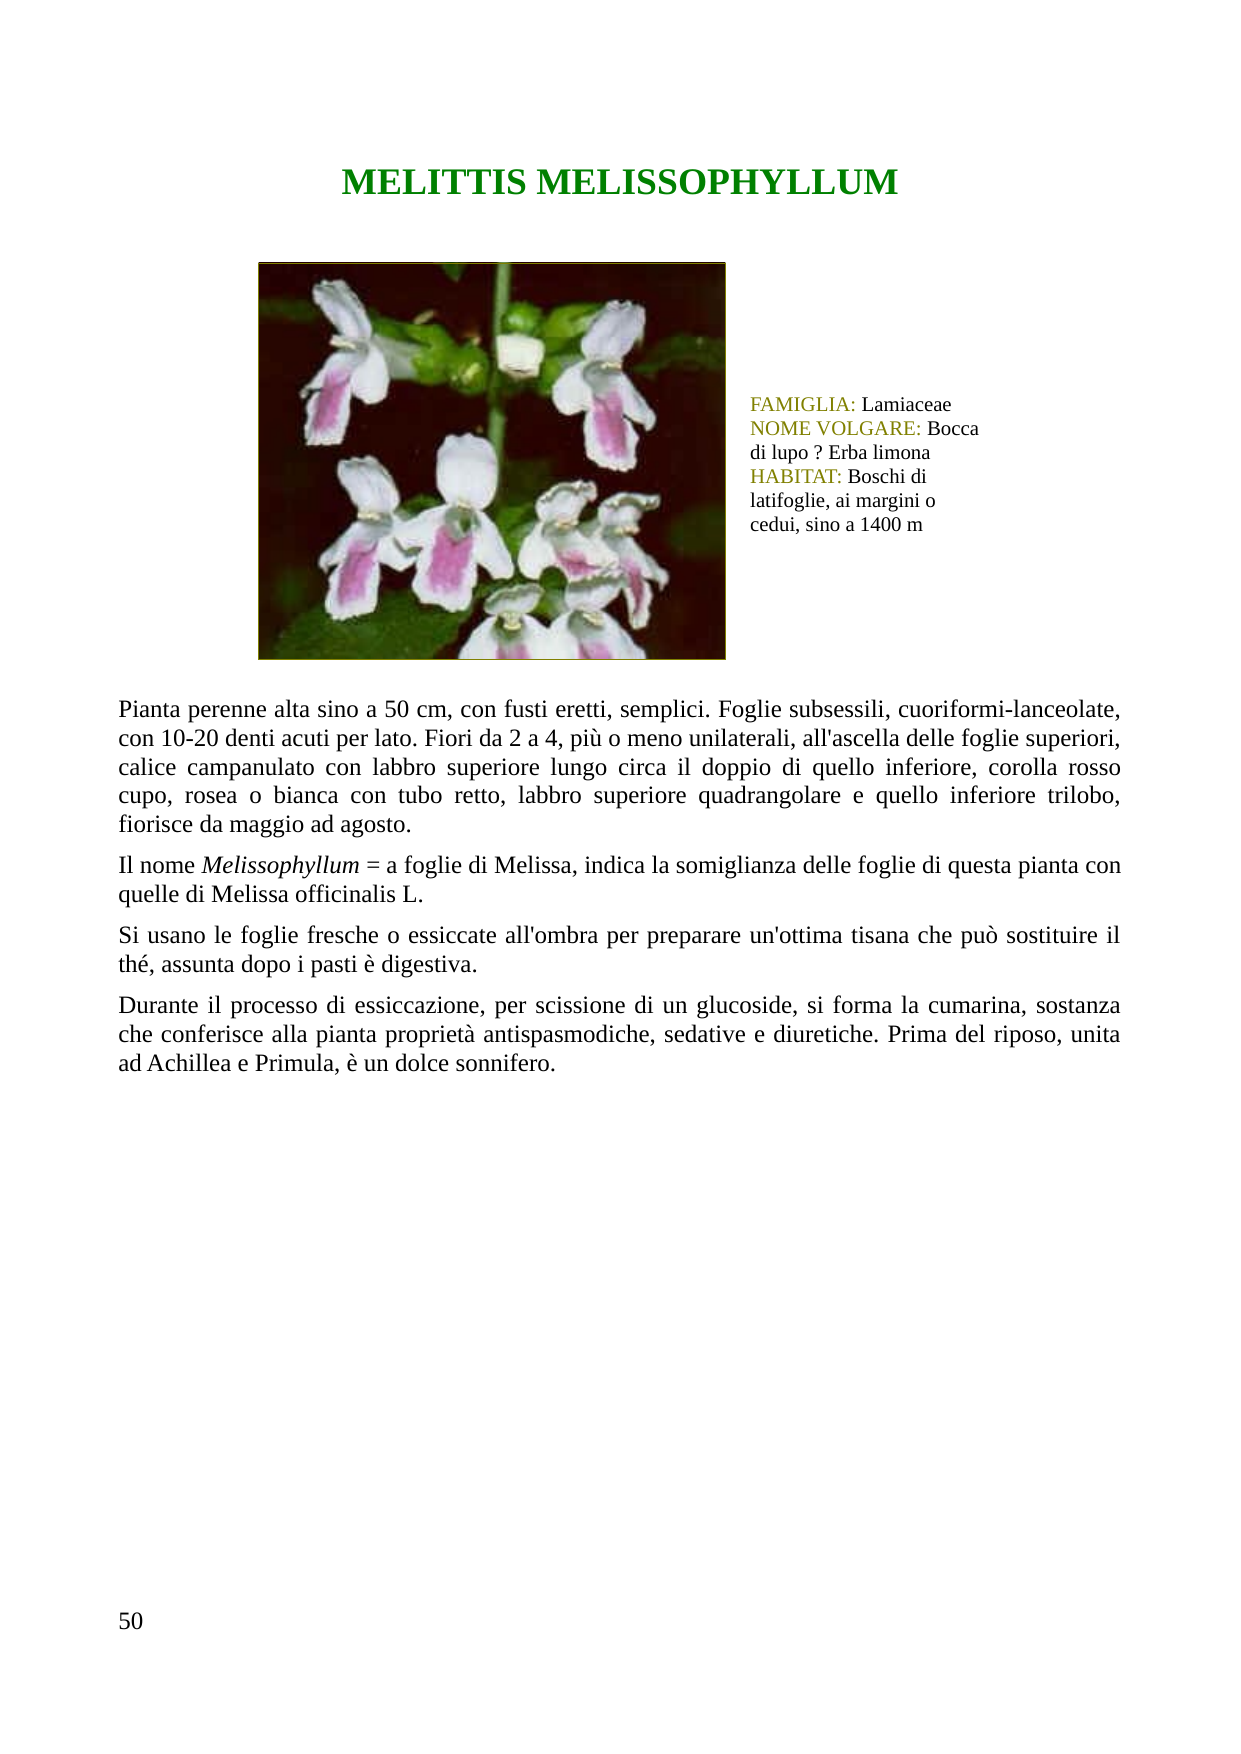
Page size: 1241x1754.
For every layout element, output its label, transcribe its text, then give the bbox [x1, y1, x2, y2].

table_cell FAMIGLIA: Lamiaceae NOME VOLGARE: Bocca di lupo ? Erba limona HABITAT: Boschi di latifoglie, ai margini o cedui, sino a 1400 m [750, 263, 988, 694]
picture [259, 264, 725, 659]
text Pianta perenne alta sino a 50 cm, con fusti eretti, semplici. Foglie subsessili, cuoriformi-lanceolate, con 10-20 denti acuti per lato. Fiori da 2 a 4, più o meno unilaterali, all'ascella delle foglie superiori, calice campanulato con labbro superiore lungo circa il doppio di quello inferiore, corolla rosso cupo, rosea o bianca con tubo retto, labbro superiore quadrangolare e quello inferiore trilobo, fiorisce da maggio ad agosto. [118, 694, 1122, 838]
table_cell [252, 263, 750, 694]
table_header MELITTIS MELISSOPHYLLUM [252, 159, 988, 262]
text Durante il processo di essiccazione, per scissione di un glucoside, si forma la cumarina, sostanza che conferisce alla pianta proprietà antispasmodiche, sedative e diuretiche. Prima del riposo, unita ad Achillea e Primula, è un dolce sonnifero. [118, 991, 1122, 1077]
text Si usano le foglie fresche o essiccate all'ombra per preparare un'ottima tisana che può sostituire il thé, assunta dopo i pasti è digestiva. [118, 921, 1122, 978]
text Il nome Melissophyllum = a foglie di Melissa, indica la somiglianza delle foglie di questa pianta con quelle di Melissa officinalis L. [118, 851, 1122, 908]
